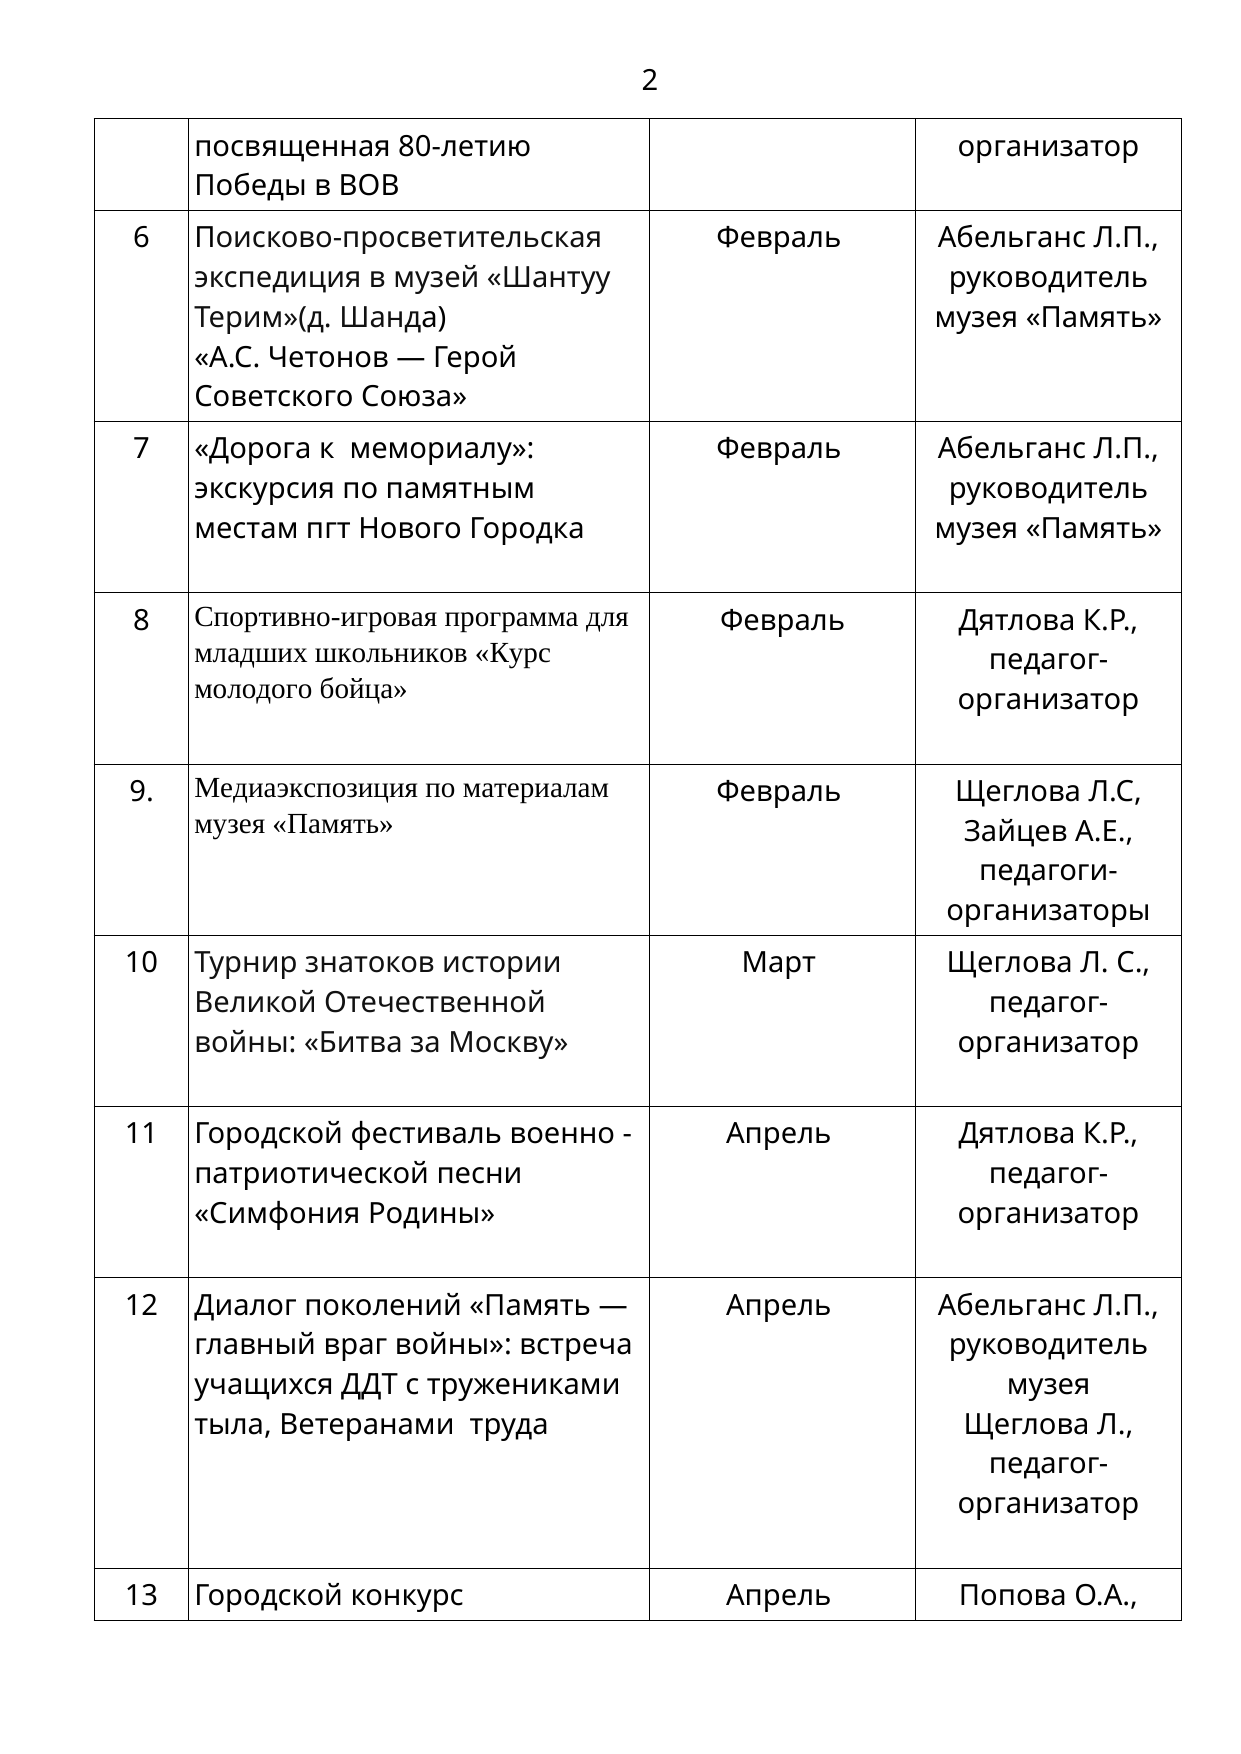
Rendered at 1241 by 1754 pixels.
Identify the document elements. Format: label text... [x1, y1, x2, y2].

table_cell Попова О.А., [916, 1569, 1181, 1620]
table_cell [650, 119, 915, 210]
table_cell 11 [95, 1107, 188, 1277]
table_cell Щеглова Л.С, Зайцев А.Е., педагоги-организаторы [916, 765, 1181, 935]
table_cell 9. [95, 765, 188, 935]
table_cell организатор [916, 119, 1181, 210]
table_cell [95, 119, 188, 210]
table_cell Февраль [650, 765, 915, 935]
table_cell Спортивно-игровая программа для младших школьников «Курс молодого бойца» [189, 593, 649, 763]
table_cell Поисково-просветительская экспедиция в музей «Шантуу Терим»(д. Шанда) «А.С. Четонов — Герой Советского Союза» [189, 211, 649, 421]
table_cell Апрель [650, 1107, 915, 1277]
table_cell Апрель [650, 1278, 915, 1567]
table_cell Городской фестиваль военно -патриотической песни «Симфония Родины» [189, 1107, 649, 1277]
table_cell Февраль [650, 593, 915, 763]
table_cell 7 [95, 422, 188, 592]
table_cell 12 [95, 1278, 188, 1567]
table_cell Щеглова Л. С., педагог-организатор [916, 936, 1181, 1106]
table_cell Март [650, 936, 915, 1106]
table_cell Турнир знатоков истории Великой Отечественной войны: «Битва за Москву» [189, 936, 649, 1106]
table_cell Абельганс Л.П., руководитель музея Щеглова Л., педагог-организатор [916, 1278, 1181, 1567]
table_cell Апрель [650, 1569, 915, 1620]
table_cell 13 [95, 1569, 188, 1620]
table_cell Февраль [650, 422, 915, 592]
table_cell Диалог поколений «Память — главный враг войны»: встреча учащихся ДДТ с тружениками тыла, Ветеранами труда [189, 1278, 649, 1567]
table_cell Абельганс Л.П., руководитель музея «Память» [916, 211, 1181, 421]
table_cell Дятлова К.Р., педагог-организатор [916, 1107, 1181, 1277]
table_cell посвященная 80-летию Победы в ВОВ [189, 119, 649, 210]
table_cell Медиаэкспозиция по материалам музея «Память» [189, 765, 649, 935]
table_cell 6 [95, 211, 188, 421]
table_cell 8 [95, 593, 188, 763]
table_cell 10 [95, 936, 188, 1106]
table_cell «Дорога к мемориалу»: экскурсия по памятным местам пгт Нового Городка [189, 422, 649, 592]
table_cell Дятлова К.Р., педагог-организатор [916, 593, 1181, 763]
table_cell Городской конкурс [189, 1569, 649, 1620]
table_cell Февраль [650, 211, 915, 421]
table_cell Абельганс Л.П., руководитель музея «Память» [916, 422, 1181, 592]
